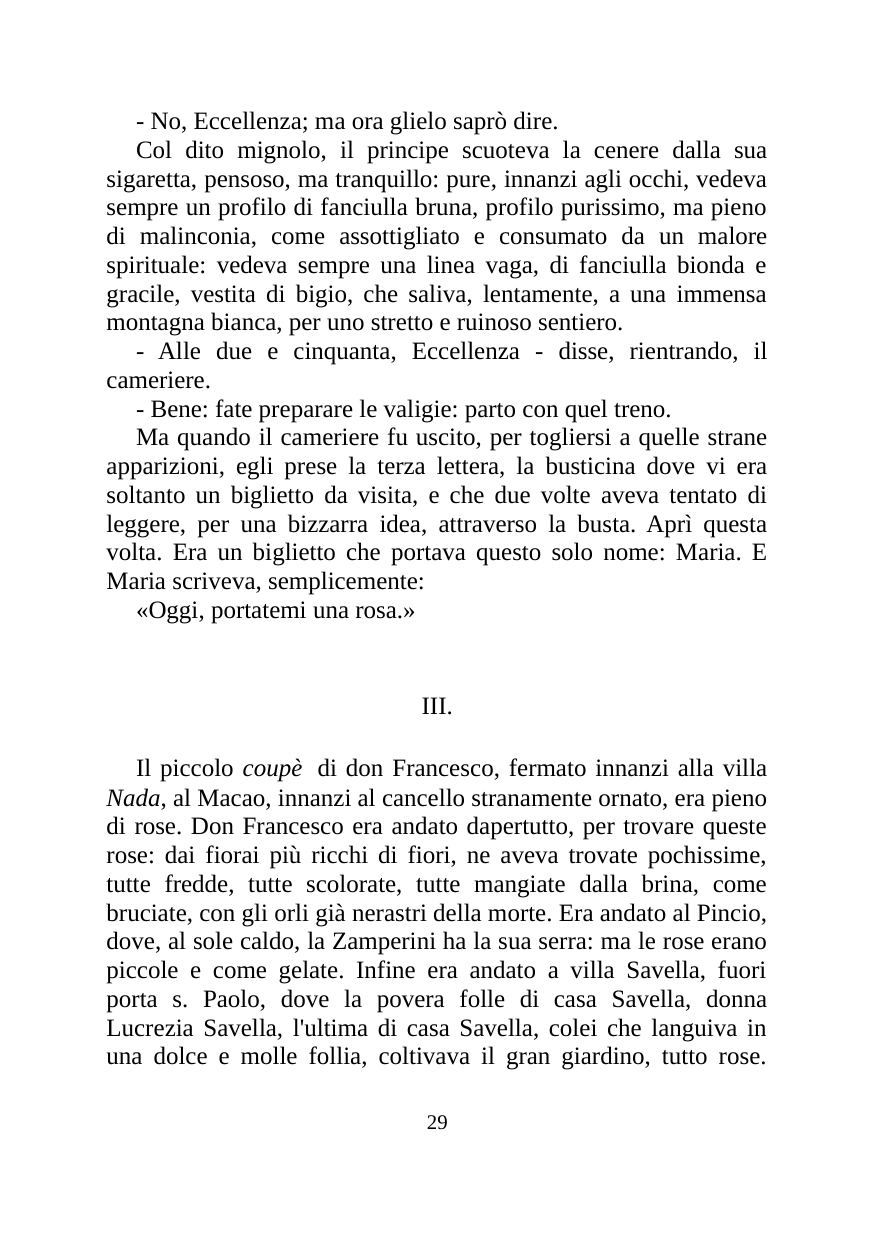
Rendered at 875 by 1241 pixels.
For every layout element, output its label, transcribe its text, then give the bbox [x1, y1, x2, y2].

text Ma quando il cameriere fu uscito, per togliersi a quelle strane apparizioni, egli prese la terza lettera, la busticina dove vi era soltanto un biglietto da visita, e che due volte aveva tentato di leggere, per una bizzarra idea, attraverso la busta. Aprì questa volta. Era un biglietto che portava questo solo nome: Maria. E Maria scriveva, semplicemente: [106, 422, 768, 595]
text - Bene: fate preparare le valigie: parto con quel treno. [106, 394, 768, 422]
text «Oggi, portatemi una rosa.» [106, 595, 768, 624]
text Il piccolo coupè di don Francesco, fermato innanzi alla villa Nada, al Macao, innanzi al cancello stranamente ornato, era pieno di rose. Don Francesco era andato dapertutto, per trovare queste rose: dai fiorai più ricchi di fiori, ne aveva trovate pochissime, tutte fredde, tutte scolorate, tutte mangiate dalla brina, come bruciate, con gli orli già nerastri della morte. Era andato al Pincio, dove, al sole caldo, la Zamperini ha la sua serra: ma le rose erano piccole e come gelate. Infine era andato a villa Savella, fuori porta s. Paolo, dove la povera folle di casa Savella, donna Lucrezia Savella, l'ultima di casa Savella, colei che languiva in una dolce e molle follia, coltivava il gran giardino, tutto rose. [106, 753, 768, 1070]
text - No, Eccellenza; ma ora glielo saprò dire. [106, 106, 768, 135]
text Col dito mignolo, il principe scuoteva la cenere dalla sua sigaretta, pensoso, ma tranquillo: pure, innanzi agli occhi, vedeva sempre un profilo di fanciulla bruna, profilo purissimo, ma pieno di malinconia, come assottigliato e consumato da un malore spirituale: vedeva sempre una linea vaga, di fanciulla bionda e gracile, vestita di bigio, che saliva, lentamente, a una immensa montagna bianca, per uno stretto e ruinoso sentiero. [106, 135, 768, 336]
text - Alle due e cinquanta, Eccellenza - disse, rientrando, il cameriere. [106, 336, 768, 394]
text III. [106, 691, 768, 719]
